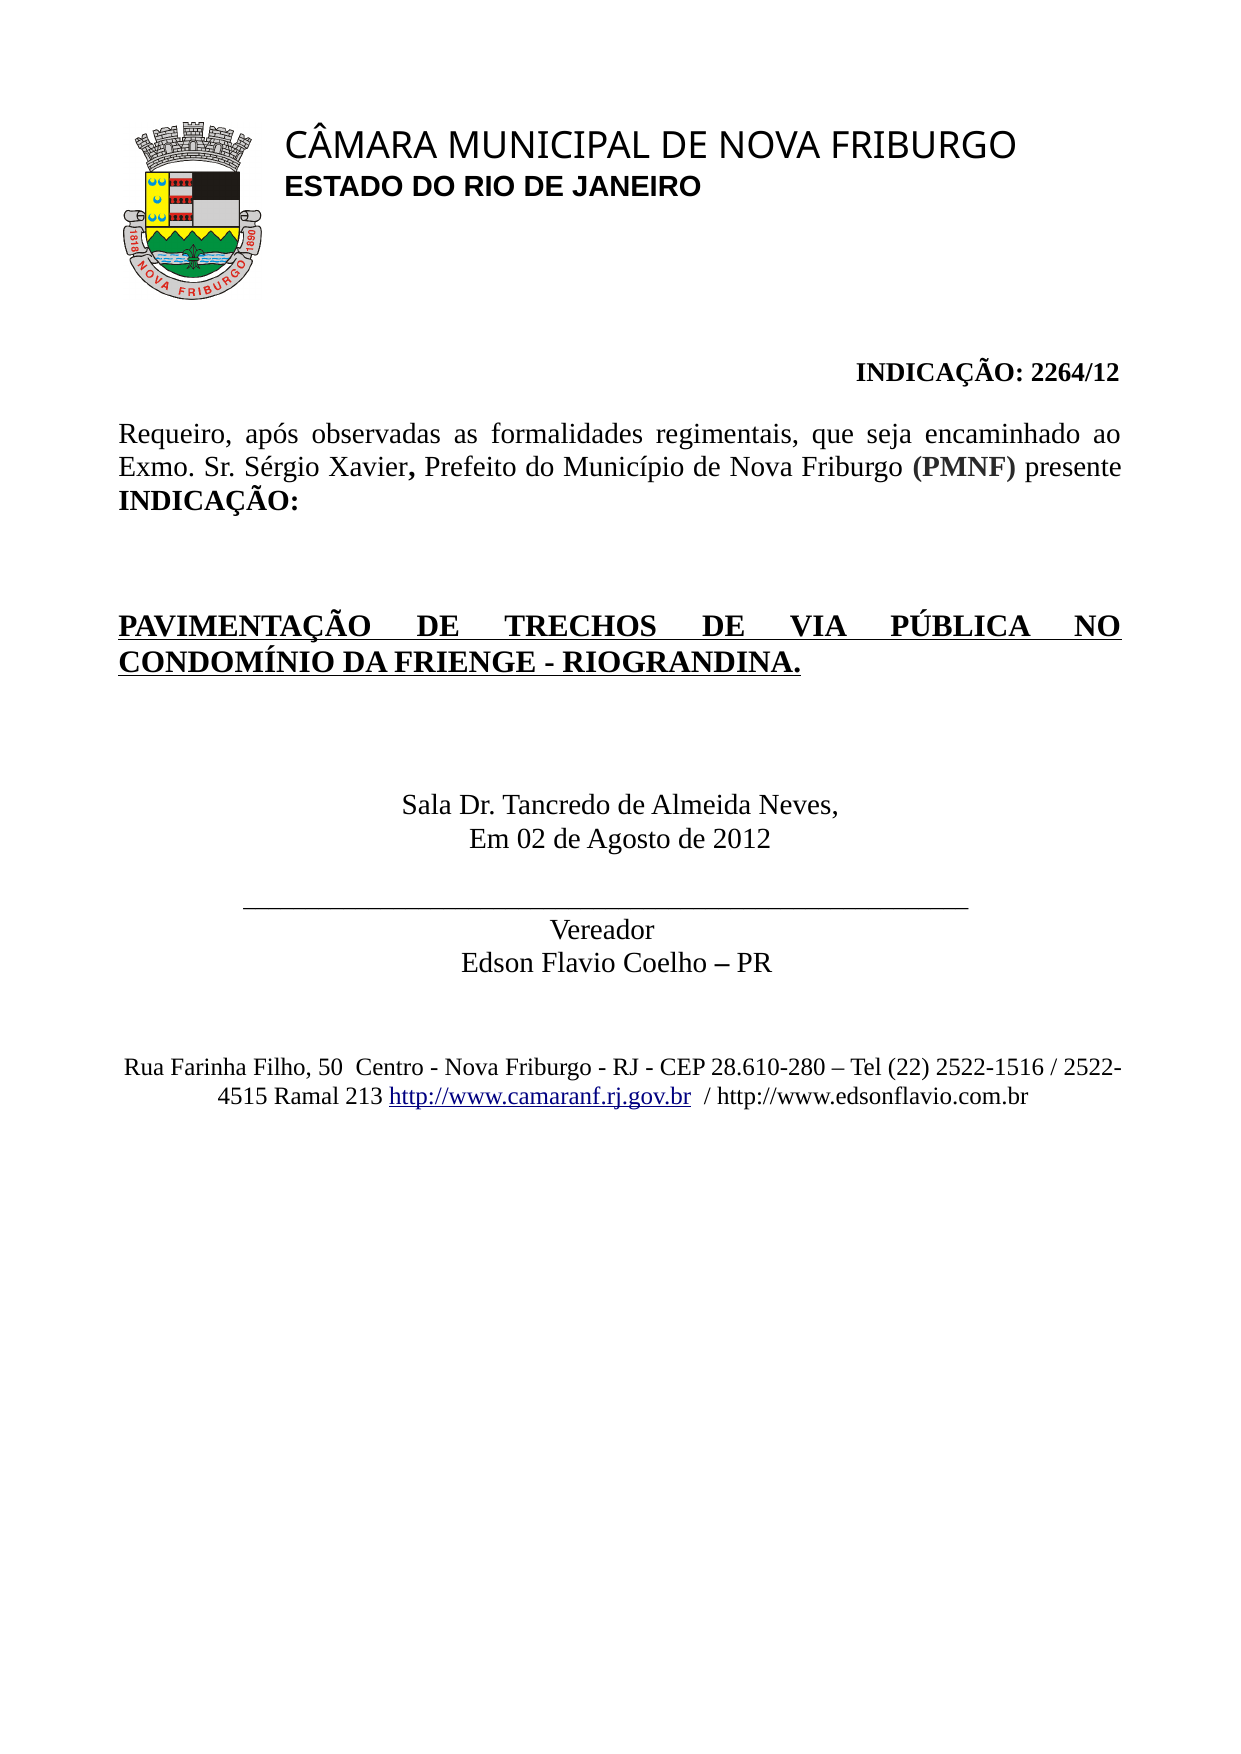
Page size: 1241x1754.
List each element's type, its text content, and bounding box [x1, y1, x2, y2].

text Edson Flavio Coelho – PR [118, 945, 1122, 979]
text INDICAÇÃO: 2264/12 [118, 356, 1122, 387]
text __________________________________________________________ [118, 883, 1122, 912]
text Sala Dr. Tancredo de Almeida Neves, [118, 787, 1122, 821]
text CONDOMÍNIO DA FRIENGE - RIOGRANDINA. [118, 640, 1122, 679]
text PAVIMENTAÇÃO DE TRECHOS DE VIA PÚBLICA NO [118, 608, 1122, 639]
text CÂMARA MUNICIPAL DE NOVA FRIBURGO ESTADO DO RIO DE JANEIRO [118, 118, 1122, 303]
text Em 02 de Agosto de 2012 [118, 821, 1122, 854]
text Rua Farinha Filho, 50 Centro - Nova Friburgo - RJ - CEP 28.610-280 – Tel (22) 2522-1516 / 2522-4515 Ramal 213 http://www.camaranf.rj.gov.br / http://www.edsonflavio.com.br [118, 1052, 1128, 1110]
text Requeiro, após observadas as formalidades regimentais, que seja encaminhado ao Exmo. Sr. Sérgio Xavier, Prefeito do Município de Nova Friburgo (PMNF) presente INDICAÇÃO: [118, 416, 1122, 517]
text Vereador [118, 912, 1122, 945]
